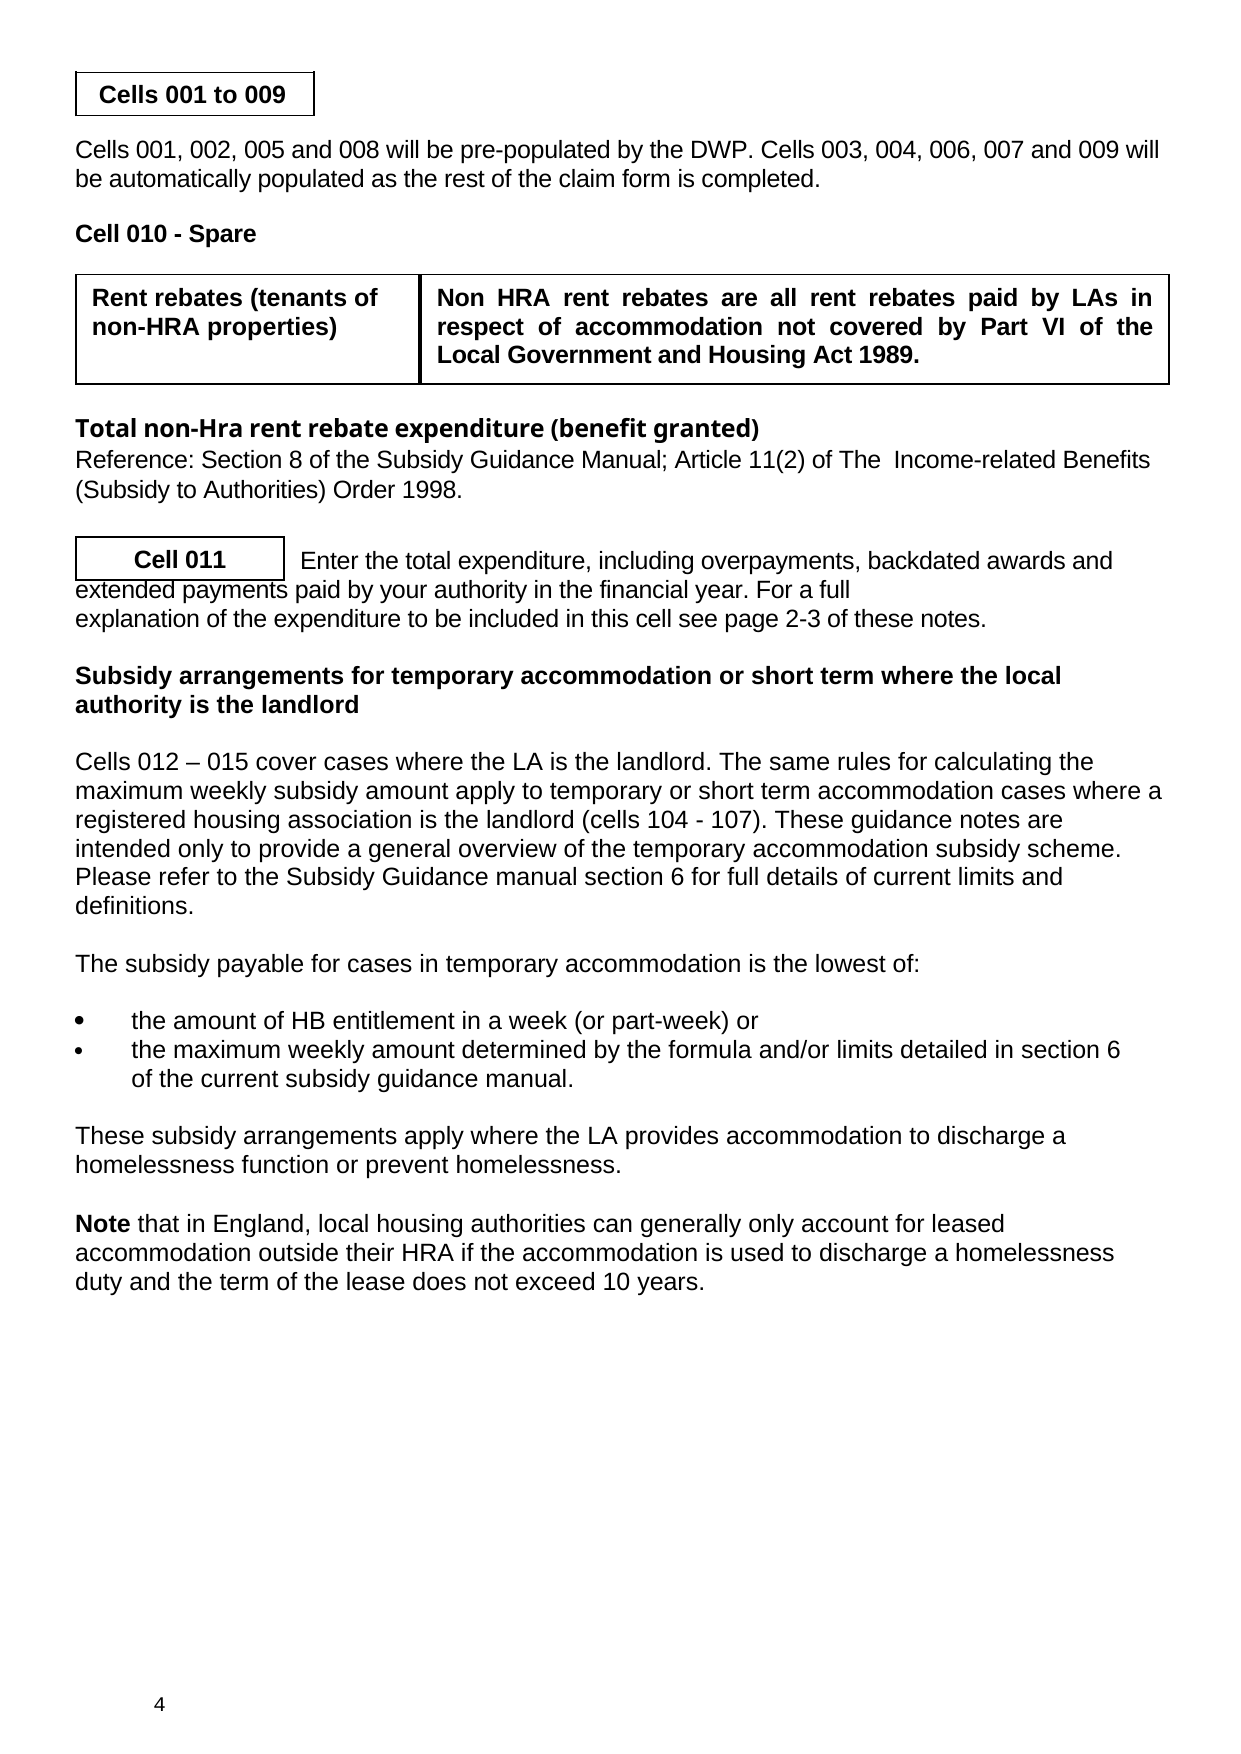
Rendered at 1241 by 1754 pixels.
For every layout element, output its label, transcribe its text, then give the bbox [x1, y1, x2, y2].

text explanation of the expenditure to be included in this cell see page 2-3 of these notes. [75, 604, 1166, 632]
text Rent rebates (tenants of non-HRA properties) [92, 283, 403, 340]
text Non HRA rent rebates are all rent rebates paid by LAs in respect of accommodation not covered by Part VI of the Local Government and Housing Act 1989. [437, 283, 1153, 369]
text Cells 012 – 015 cover cases where the LA is the landlord. The same rules for calculating the maximum weekly subsidy amount apply to temporary or short term accommodation cases where a registered housing association is the landlord (cells 104 - 107). These guidance notes are intended only to provide a general overview of the temporary accommodation subsidy scheme. Please refer to the Subsidy Guidance manual section 6 for full details of current limits and definitions. [75, 747, 1166, 920]
text Cell 011 [92, 545, 268, 572]
text The subsidy payable for cases in temporary accommodation is the lowest of: [75, 949, 1166, 977]
text Total non-Hra rent rebate expenditure (benefit granted) [75, 411, 1166, 445]
text Enter the total expenditure, including overpayments, backdated awards and extended payments paid by your authority in the financial year. For a full [75, 546, 1166, 604]
text Subsidy arrangements for temporary accommodation or short term where the local authority is the landlord [75, 661, 1166, 719]
text These subsidy arrangements apply where the LA provides accommodation to discharge a homelessness function or prevent homelessness. [75, 1121, 1166, 1180]
list the maximum weekly amount determined by the formula and/or limits detailed in section 6 of the current subsidy guidance manual. [75, 1035, 1166, 1092]
list the amount of HB entitlement in a week (or part-week) or [75, 1006, 1166, 1035]
text Cell 010 - Spare [75, 219, 1166, 247]
text Cells 001 to 009 [92, 81, 298, 107]
text Note that in England, local housing authorities can generally only account for leased accommodation outside their HRA if the accommodation is used to discharge a homelessness duty and the term of the lease does not exceed 10 years. [75, 1209, 1166, 1295]
text Reference: Section 8 of the Subsidy Guidance Manual; Article 11(2) of The Income-related Benefits (Subsidy to Authorities) Order 1998. [75, 445, 1166, 503]
text Cells 001, 002, 005 and 008 will be pre-populated by the DWP. Cells 003, 004, 006, 007 and 009 will be automatically populated as the rest of the claim form is completed. [75, 135, 1166, 192]
